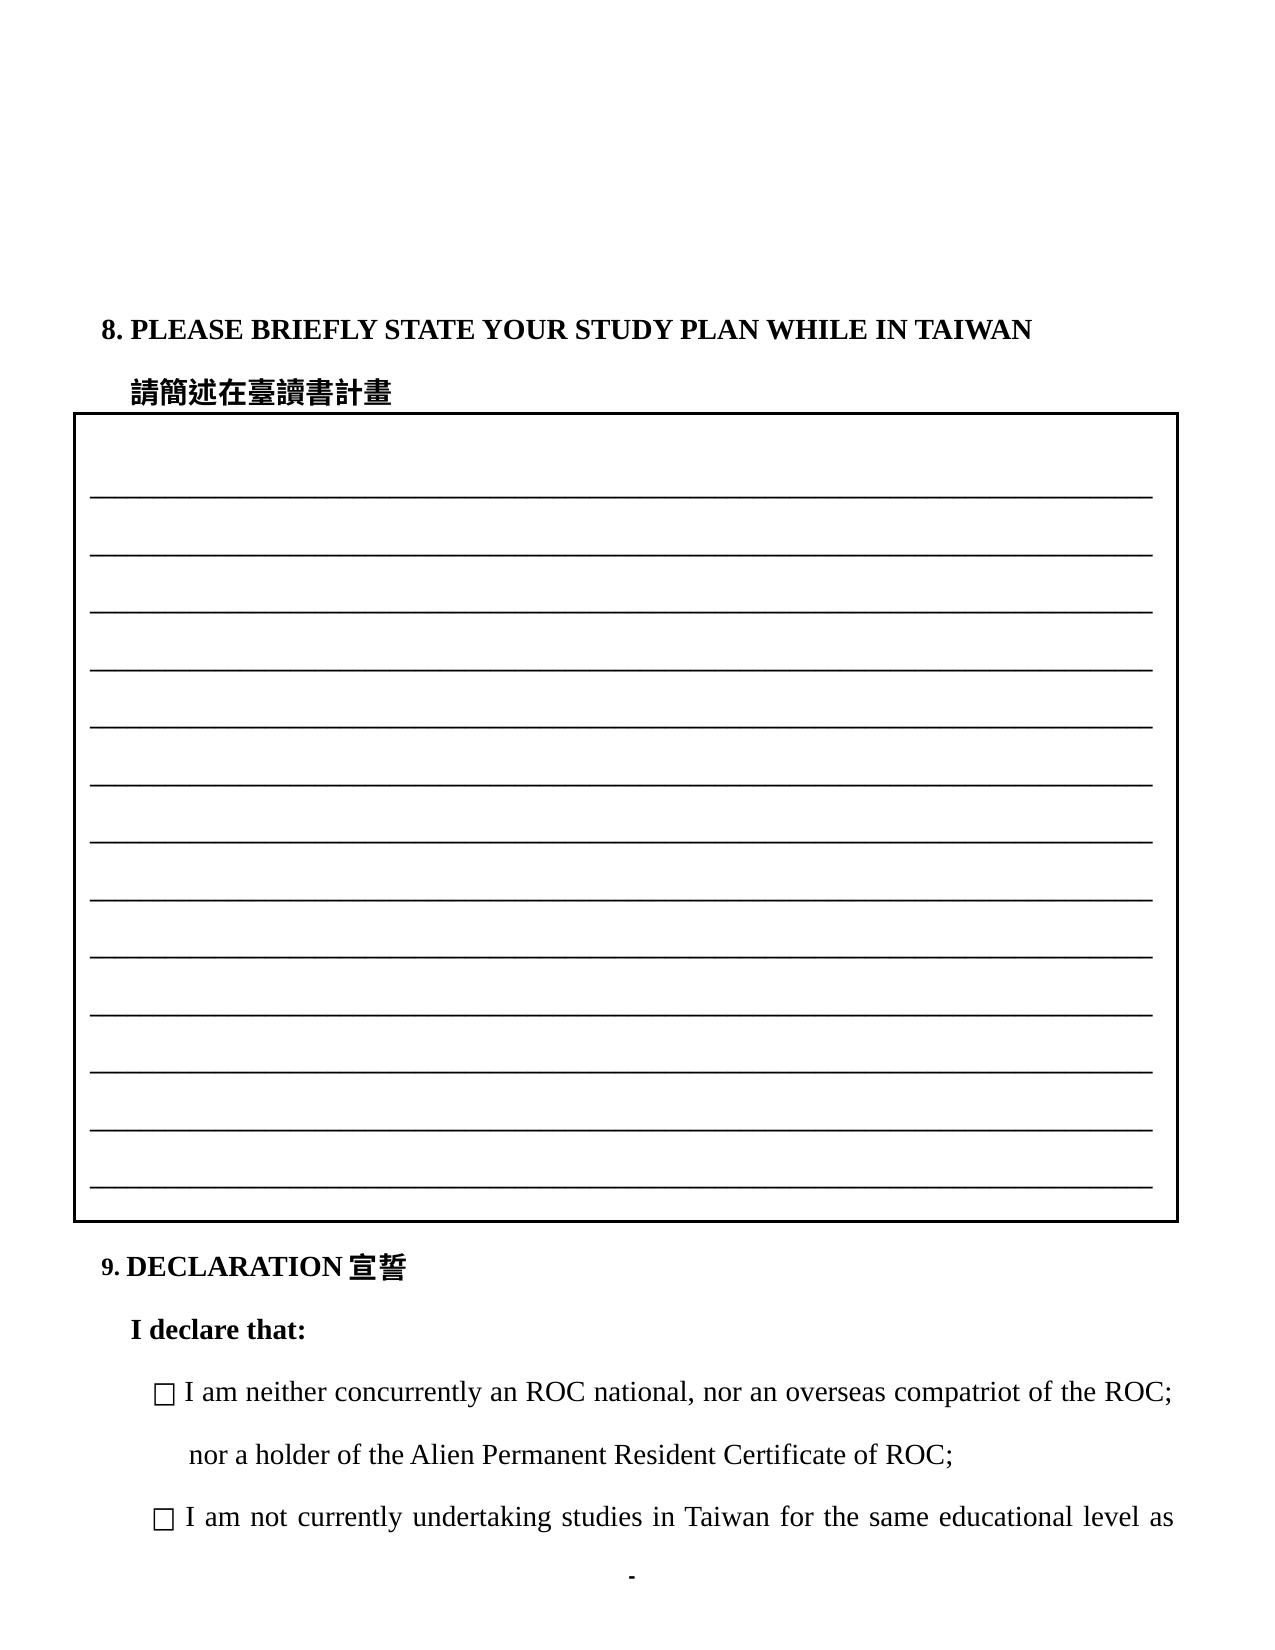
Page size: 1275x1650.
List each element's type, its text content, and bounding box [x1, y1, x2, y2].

text □ I am not currently undertaking studies in Taiwan for the same educational level as [151, 1474, 1174, 1537]
text I declare that: [101, 1287, 1174, 1349]
text 8. PLEASE BRIEFLY STATE YOUR STUDY PLAN WHILE IN TAIWAN [101, 287, 1174, 349]
text □ I am neither concurrently an ROC national, nor an overseas compatriot of the ROC; nor a holder of the Alien Permanent Resident Certificate of ROC; [152, 1349, 1174, 1474]
text 9. DECLARATION宣誓 [89, 1224, 1174, 1287]
text 請簡述在臺讀書計畫 [101, 349, 1174, 412]
table_header _____________________________________________________________________________________ _____________________________________________________________________________________ _____________________________________________________________________________________ _____________________________________________________________________________________ _____________________________________________________________________________________ _____________________________________________________________________________________ _____________________________________________________________________________________ _____________________________________________________________________________________ _____________________________________________________________________________________ _____________________________________________________________________________________ _____________________________________________________________________________________ _____________________________________________________________________________________ _____________________________________________________________________________________ [76, 415, 1176, 1220]
